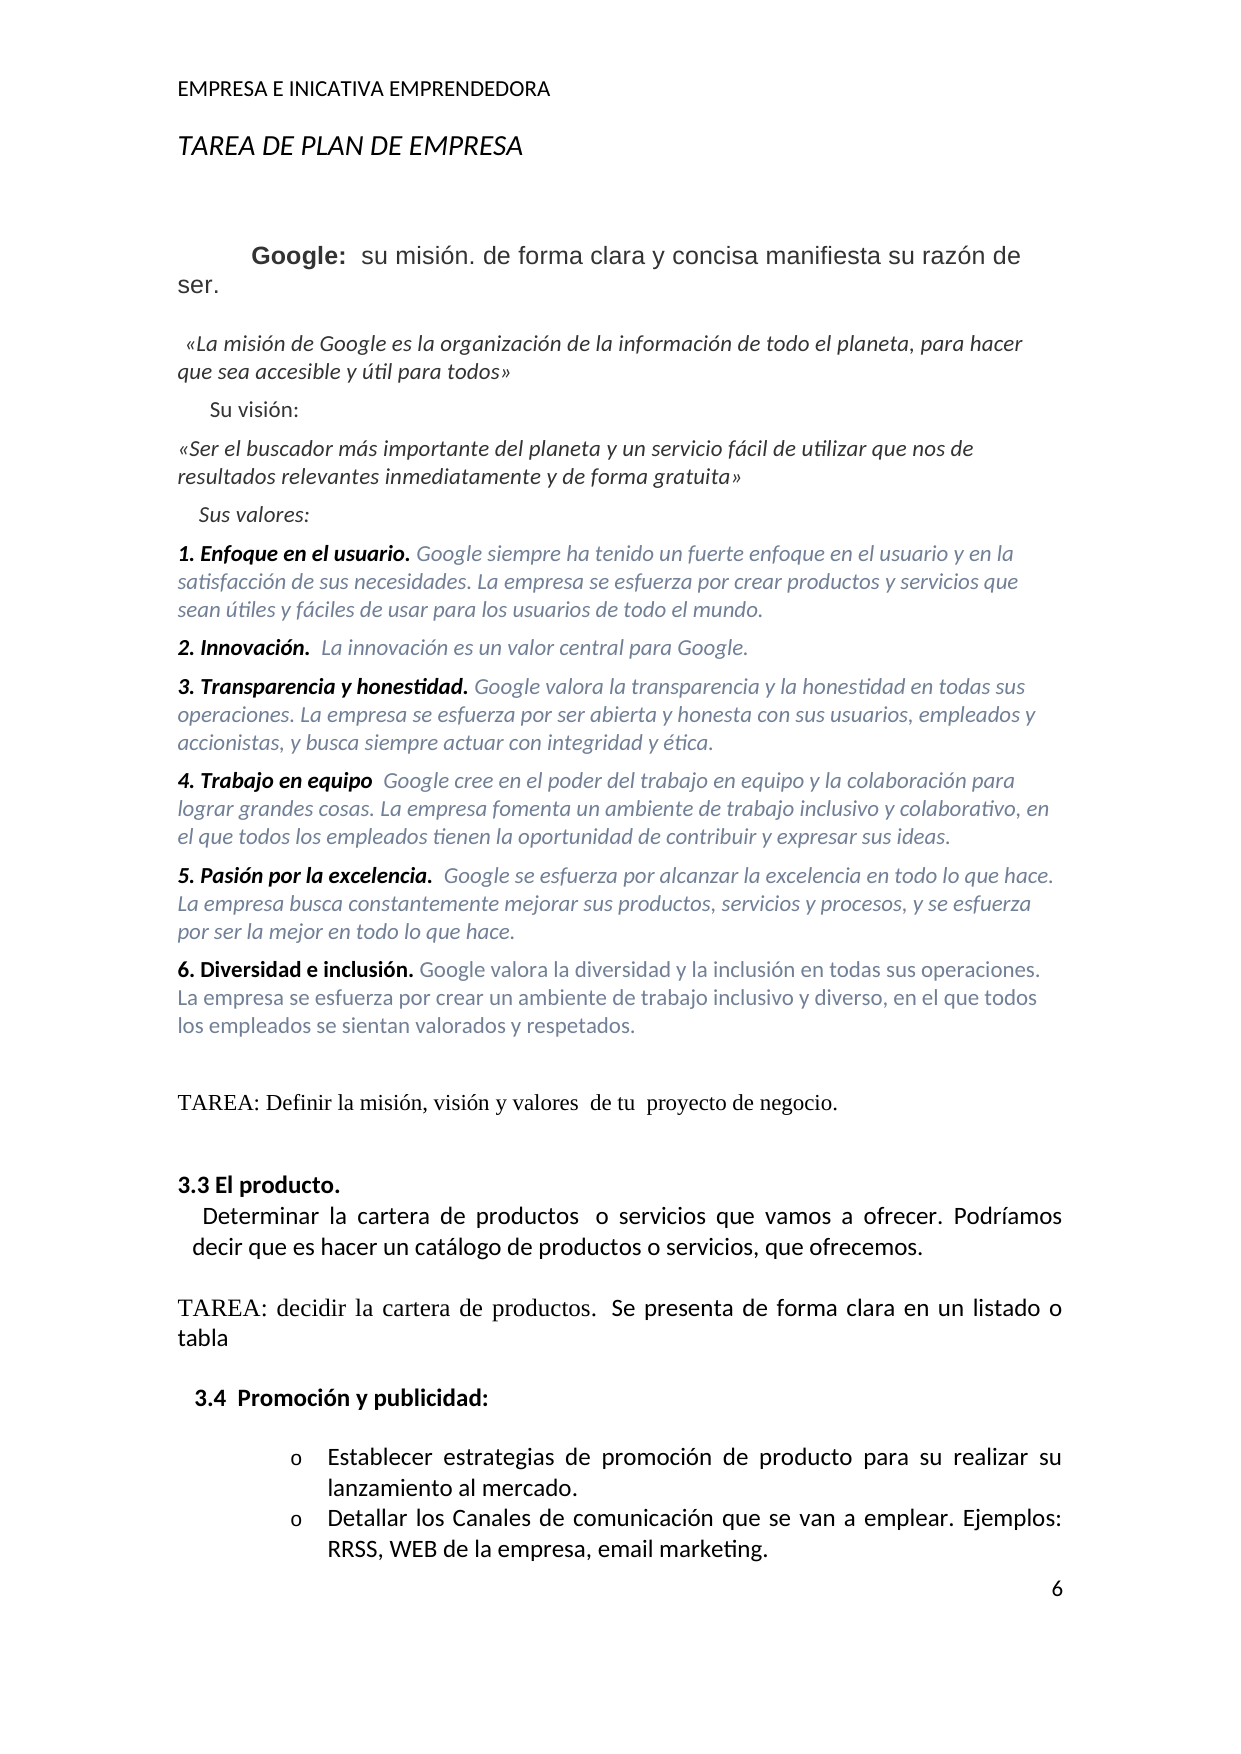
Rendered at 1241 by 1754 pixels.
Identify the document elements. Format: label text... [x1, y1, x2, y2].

list Establecer estrategias de promoción de producto para su realizar su lanzamiento al mercado. [290, 1442, 1063, 1503]
text 4. Trabajo en equipo Google cree en el poder del trabajo en equipo y la colaboración para lograr grandes cosas. La empresa fomenta un ambiente de trabajo inclusivo y colaborativo, en el que todos los empleados tienen la oportunidad de contribuir y expresar sus ideas. [177, 766, 1063, 850]
text «La misión de Google es la organización de la información de todo el planeta, para hacer que sea accesible y útil para todos» [177, 328, 1063, 385]
text TAREA: Definir la misión, visión y valores de tu proyecto de negocio. [177, 1089, 1063, 1115]
text 6. Diversidad e inclusión. Google valora la diversidad y la inclusión en todas sus operaciones. La empresa se esfuerza por crear un ambiente de trabajo inclusivo y diverso, en el que todos los empleados se sientan valorados y respetados. [177, 955, 1063, 1039]
text Google: su misión. de forma clara y concisa manifiesta su razón de ser. [177, 241, 1063, 299]
text 1. Enfoque en el usuario. Google siempre ha tenido un fuerte enfoque en el usuario y en la satisfacción de sus necesidades. La empresa se esfuerza por crear productos y servicios que sean útiles y fáciles de usar para los usuarios de todo el mundo. [177, 539, 1063, 623]
text 3.3 El producto. [177, 1169, 1063, 1200]
text 3.4 Promoción y publicidad: [177, 1382, 1063, 1412]
text «Ser el buscador más importante del planeta y un servicio fácil de utilizar que nos de resultados relevantes inmediatamente y de forma gratuita» [177, 434, 1063, 490]
text Su visión: [177, 396, 1063, 423]
list Detallar los Canales de comunicación que se van a emplear. Ejemplos: RRSS, WEB de la empresa, email marketing. [290, 1503, 1063, 1564]
text 3. Transparencia y honestidad. Google valora la transparencia y la honestidad en todas sus operaciones. La empresa se esfuerza por ser abierta y honesta con sus usuarios, empleados y accionistas, y busca siempre actuar con integridad y ética. [177, 672, 1063, 756]
text Determinar la cartera de productos o servicios que vamos a ofrecer. Podríamos decir que es hacer un catálogo de productos o servicios, que ofrecemos. [192, 1200, 1063, 1261]
text 2. Innovación. La innovación es un valor central para Google. [177, 633, 1063, 661]
text Sus valores: [177, 500, 1063, 528]
text TAREA: decidir la cartera de productos. Se presenta de forma clara en un listado o tabla [177, 1292, 1063, 1353]
text 5. Pasión por la excelencia. Google se esfuerza por alcanzar la excelencia en todo lo que hace. La empresa busca constantemente mejorar sus productos, servicios y procesos, y se esfuerza por ser la mejor en todo lo que hace. [177, 861, 1063, 945]
